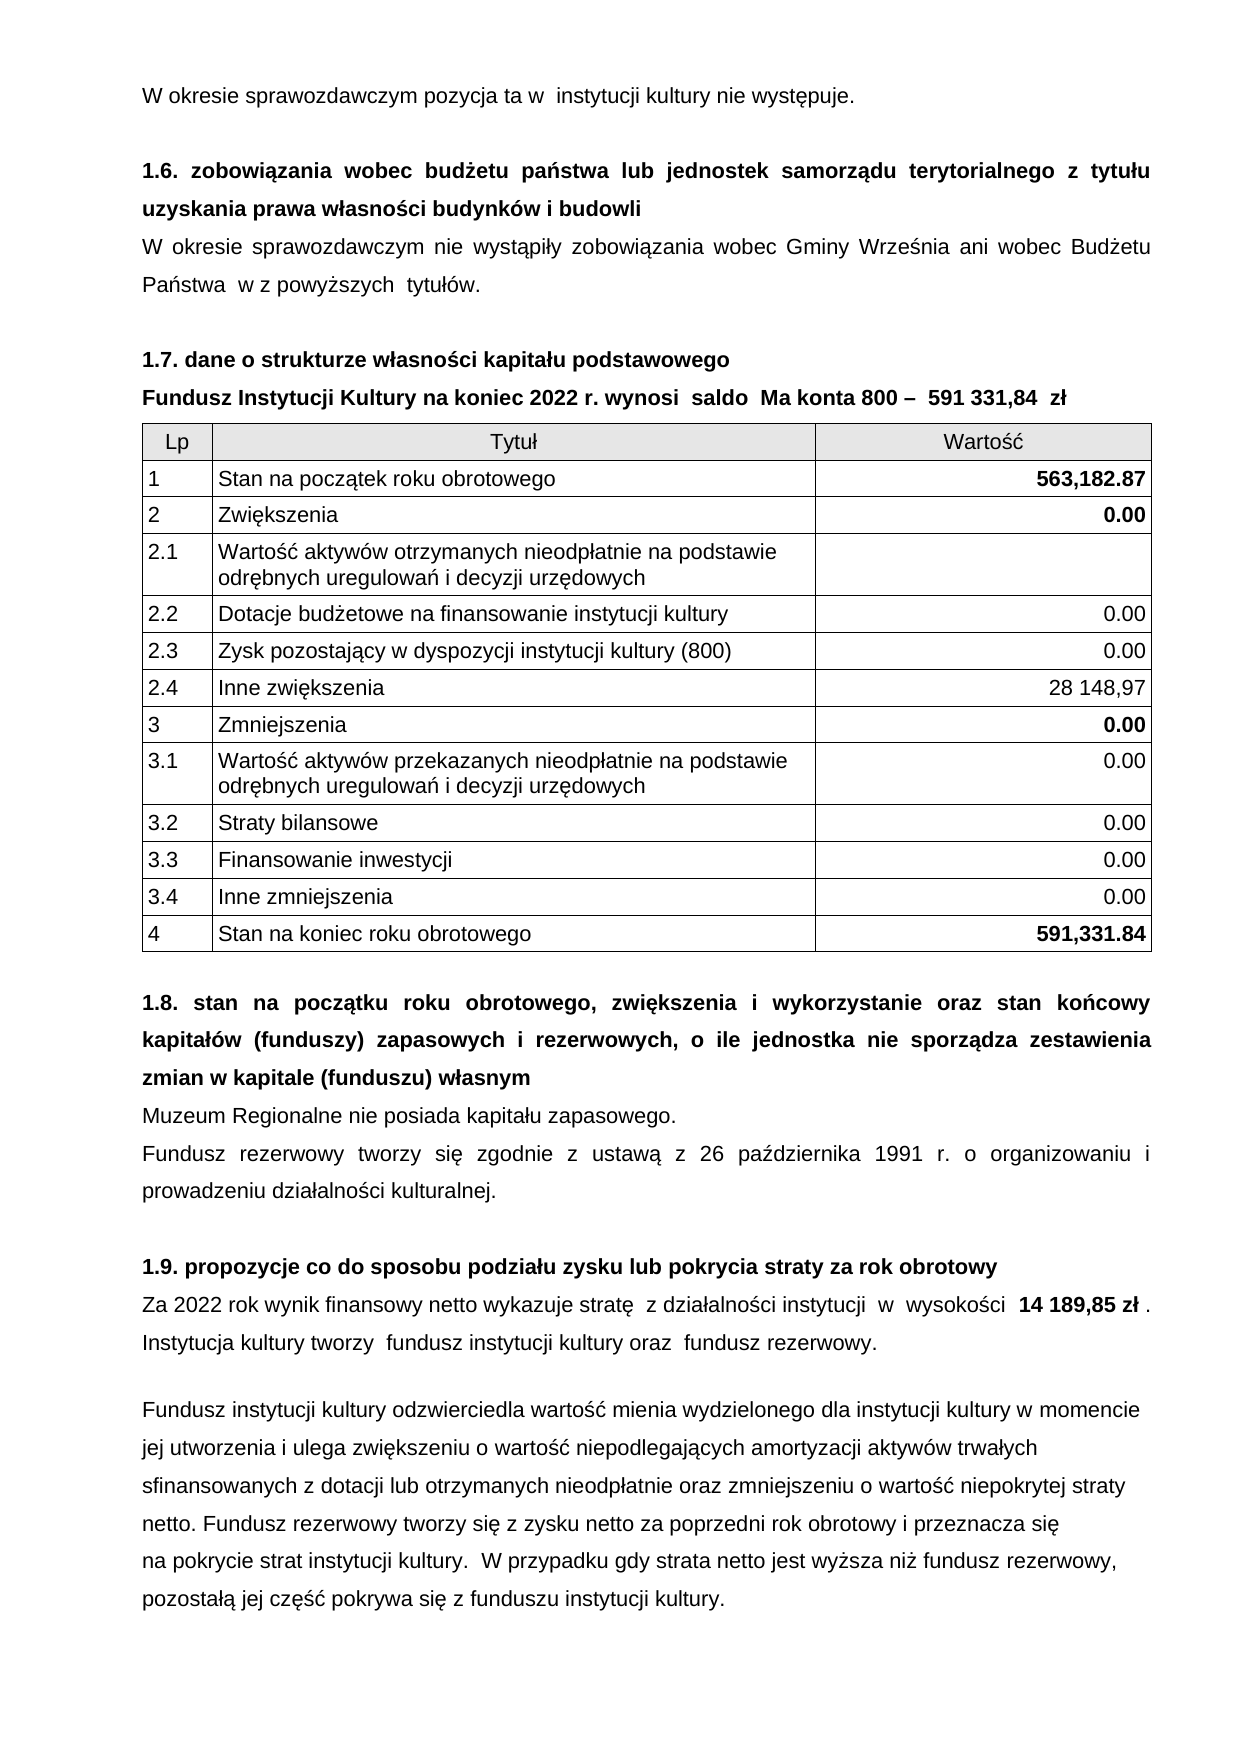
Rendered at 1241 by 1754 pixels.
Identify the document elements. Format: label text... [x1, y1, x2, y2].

text Muzeum Regionalne nie posiada kapitału zapasowego. [142, 1103, 1152, 1128]
table_cell 4 [143, 916, 212, 951]
table_cell 3.4 [143, 879, 212, 915]
table_cell 3.3 [143, 842, 212, 878]
table_cell 0,00 [816, 743, 1151, 804]
table_cell 3.1 [143, 743, 212, 804]
table_cell 0,00 [816, 497, 1151, 533]
table_cell 2.4 [143, 670, 212, 706]
table_cell Stan na koniec roku obrotowego [213, 916, 815, 951]
table_cell [816, 534, 1151, 595]
table_header Wartość [816, 424, 1151, 460]
table_cell 1 [143, 461, 212, 496]
table_cell 2.3 [143, 633, 212, 669]
text W okresie sprawozdawczym nie wystąpiły zobowiązania wobec Gminy Września ani wobec Budżetu Państwa w z powyższych tytułów. [142, 234, 1152, 297]
text Instytucja kultury tworzy fundusz instytucji kultury oraz fundusz rezerwowy. [142, 1330, 1152, 1355]
text Fundusz instytucji kultury odzwierciedla wartość mienia wydzielonego dla instytucji kultury w momencie jej utworzenia i ulega zwiększeniu o wartość niepodlegających amortyzacji aktywów trwałych sfinansowanych z dotacji lub otrzymanych nieodpłatnie oraz zmniejszeniu o wartość niepokrytej straty netto. Fundusz rezerwowy tworzy się z zysku netto za poprzedni rok obrotowy i przeznacza się na pokrycie strat instytucji kultury. W przypadku gdy strata netto jest wyższa niż fundusz rezerwowy, pozostałą jej część pokrywa się z funduszu instytucji kultury. [142, 1397, 1152, 1611]
text Fundusz Instytucji Kultury na koniec 2022 r. wynosi saldo Ma konta 800 – 591 331,84 zł [142, 385, 1152, 410]
text 1.7. dane o strukturze własności kapitału podstawowego [142, 347, 1152, 373]
table_cell Wartość aktywów przekazanych nieodpłatnie na podstawie odrębnych uregulowań i decyzji urzędowych [213, 743, 815, 804]
text W okresie sprawozdawczym pozycja ta w instytucji kultury nie występuje. [142, 83, 1152, 108]
table_cell Straty bilansowe [213, 805, 815, 841]
table_cell 0,00 [816, 805, 1151, 841]
table_cell 2.2 [143, 596, 212, 632]
table_cell Dotacje budżetowe na finansowanie instytucji kultury [213, 596, 815, 632]
table_cell 0,00 [816, 879, 1151, 915]
table_cell Zmniejszenia [213, 707, 815, 742]
table_cell 591 331,84 [816, 916, 1151, 951]
table_cell 3.2 [143, 805, 212, 841]
table_cell Inne zmniejszenia [213, 879, 815, 915]
table_cell 0,00 [816, 633, 1151, 669]
table_cell 2.1 [143, 534, 212, 595]
table_cell Finansowanie inwestycji [213, 842, 815, 878]
text Za 2022 rok wynik finansowy netto wykazuje stratę z działalności instytucji w wysokości 14 189,85 zł . [142, 1292, 1152, 1317]
table_cell Zwiększenia [213, 497, 815, 533]
table_header Tytuł [213, 424, 815, 460]
table_cell 2 [143, 497, 212, 533]
table_cell Wartość aktywów otrzymanych nieodpłatnie na podstawie odrębnych uregulowań i decyzji urzędowych [213, 534, 815, 595]
table_cell 0,00 [816, 842, 1151, 878]
text 1.6. zobowiązania wobec budżetu państwa lub jednostek samorządu terytorialnego z tytułu uzyskania prawa własności budynków i budowli [142, 158, 1152, 221]
text 1.9. propozycje co do sposobu podziału zysku lub pokrycia straty za rok obrotowy [142, 1254, 1152, 1279]
table_cell 28 148,97 [816, 670, 1151, 706]
table_cell 0,00 [816, 707, 1151, 742]
text Fundusz rezerwowy tworzy się zgodnie z ustawą z 26 października 1991 r. o organizowaniu i prowadzeniu działalności kulturalnej. [142, 1141, 1152, 1204]
table_cell 563 182,87 [816, 461, 1151, 496]
table_cell Stan na początek roku obrotowego [213, 461, 815, 496]
text 1.8. stan na początku roku obrotowego, zwiększenia i wykorzystanie oraz stan końcowy kapitałów (funduszy) zapasowych i rezerwowych, o ile jednostka nie sporządza zestawienia zmian w kapitale (funduszu) własnym [142, 989, 1152, 1090]
table_cell Zysk pozostający w dyspozycji instytucji kultury (800) [213, 633, 815, 669]
table_cell 3 [143, 707, 212, 742]
table_cell Inne zwiększenia [213, 670, 815, 706]
table_cell 0,00 [816, 596, 1151, 632]
table_header Lp [143, 424, 212, 460]
